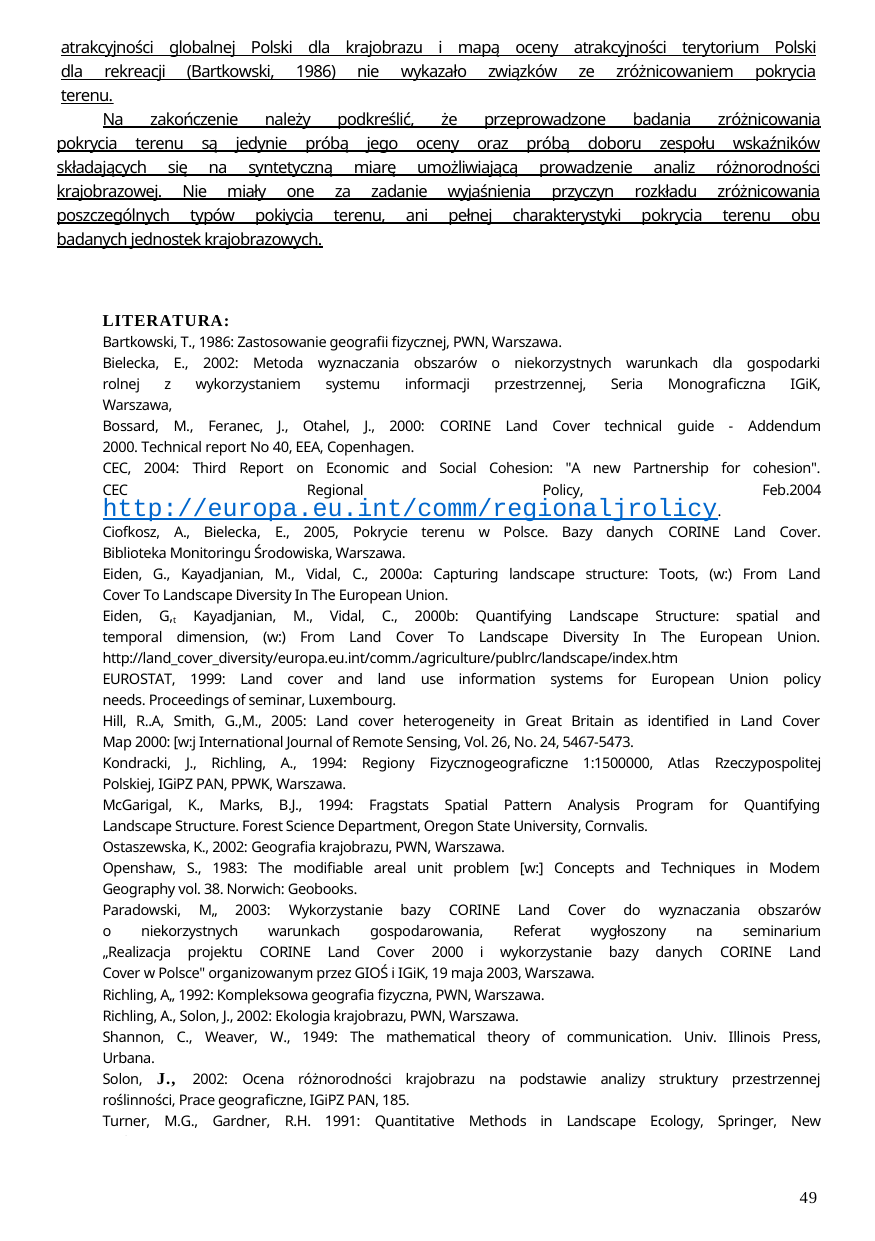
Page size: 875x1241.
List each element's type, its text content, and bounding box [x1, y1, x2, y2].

text 49 [799, 1190, 817, 1206]
text Richling, A„ 1992: Kompleksowa geografia fizyczna, PWN, Warszawa. [102, 983, 823, 1004]
text McGarigal, K., Marks, B.J., 1994: Fragstats Spatial Pattern Analysis Program for Quantifying Landscape Structure. Forest Science Department, Oregon State University, Cornvalis. [102, 794, 821, 836]
text atrakcyjności globalnej Polski dla krajobrazu i mapą oceny atrakcyjności terytorium Polski dla rekreacji (Bartkowski, 1986) nie wykazało związków ze zróżnicowaniem pokrycia terenu. [61, 34, 817, 106]
text Bartkowski, T., 1986: Zastosowanie geografii fizycznej, PWN, Warszawa. [102, 331, 823, 352]
text Bossard, M., Feranec, J., Otahel, J., 2000: CORINE Land Cover technical guide - Addendum 2000. Technical report No 40, EEA, Copenhagen. [102, 415, 821, 457]
text EUROSTAT, 1999: Land cover and land use information systems for European Union policy needs. Proceedings of seminar, Luxembourg. [102, 668, 821, 710]
text Turner, M.G., Gardner, R.H. 1991: Quantitative Methods in Landscape Ecology, Springer, New York. [102, 1109, 821, 1136]
text Eiden, G,t Kayadjanian, M., Vidal, C., 2000b: Quantifying Landscape Structure: spatial and temporal dimension, (w:) From Land Cover To Landscape Diversity In The European Union. http://land_cover_diversity/europa.eu.int/comm./agriculture/publrc/landscape/index.htm [102, 604, 821, 668]
text Eiden, G., Kayadjanian, M., Vidal, C., 2000a: Capturing landscape structure: Toots, (w:) From Land Cover To Landscape Diversity In The European Union. [102, 562, 821, 604]
text LITERATURA: [102, 310, 823, 331]
text Solon, J., 2002: Ocena różnorodności krajobrazu na podstawie analizy struktury przestrzennej roślinności, Prace geograficzne, IGiPZ PAN, 185. [102, 1067, 821, 1109]
text CEC, 2004: Third Report on Economic and Social Cohesion: "A new Partnership for cohesion". CEC Regional Policy, Feb.2004 http://europa.eu.int/comm/regionaljrolicy. [102, 457, 821, 520]
text Bielecka, E., 2002: Metoda wyznaczania obszarów o niekorzystnych warunkach dla gospodarki rolnej z wykorzystaniem systemu informacji przestrzennej, Seria Monograficzna IGiK, Warszawa, [102, 352, 821, 415]
text Richling, A., Solon, J., 2002: Ekologia krajobrazu, PWN, Warszawa. [102, 1004, 823, 1025]
text Na zakończenie należy podkreślić, że przeprowadzone badania zróżnicowania pokrycia terenu są jedynie próbą jego oceny oraz próbą doboru zespołu wskaźników składających się na syntetyczną miarę umożliwiającą prowadzenie analiz różnorodności krajobrazowej. Nie miały one za zadanie wyjaśnienia przyczyn rozkładu zróżnicowania poszczególnych typów pokiycia terenu, ani pełnej charakterystyki pokrycia terenu obu badanych jednostek krajobrazowych. [56, 106, 821, 250]
text Shannon, C., Weaver, W., 1949: The mathematical theory of communication. Univ. Illinois Press, Urbana. [102, 1025, 821, 1067]
text Kondracki, J., Richling, A., 1994: Regiony Fizycznogeograficzne 1:1500000, Atlas Rzeczypospolitej Polskiej, IGiPZ PAN, PPWK, Warszawa. [102, 752, 821, 794]
text Hill, R..A, Smith, G.,M., 2005: Land cover heterogeneity in Great Britain as identified in Land Cover Map 2000: [w:j International Journal of Remote Sensing, Vol. 26, No. 24, 5467-5473. [102, 710, 821, 752]
text Openshaw, S., 1983: The modifiable areal unit problem [w:] Concepts and Techniques in Modem Geography vol. 38. Norwich: Geobooks. [102, 857, 821, 899]
text Ciofkosz, A., Bielecka, E., 2005, Pokrycie terenu w Polsce. Bazy danych CORINE Land Cover. Biblioteka Monitoringu Środowiska, Warszawa. [102, 520, 821, 562]
text Ostaszewska, K., 2002: Geografia krajobrazu, PWN, Warszawa. [102, 836, 823, 857]
text Paradowski, M„ 2003: Wykorzystanie bazy CORINE Land Cover do wyznaczania obszarów o niekorzystnych warunkach gospodarowania, Referat wygłoszony na seminarium „Realizacja projektu CORINE Land Cover 2000 i wykorzystanie bazy danych CORINE Land Cover w Polsce" organizowanym przez GIOŚ i IGiK, 19 maja 2003, Warszawa. [102, 899, 821, 983]
